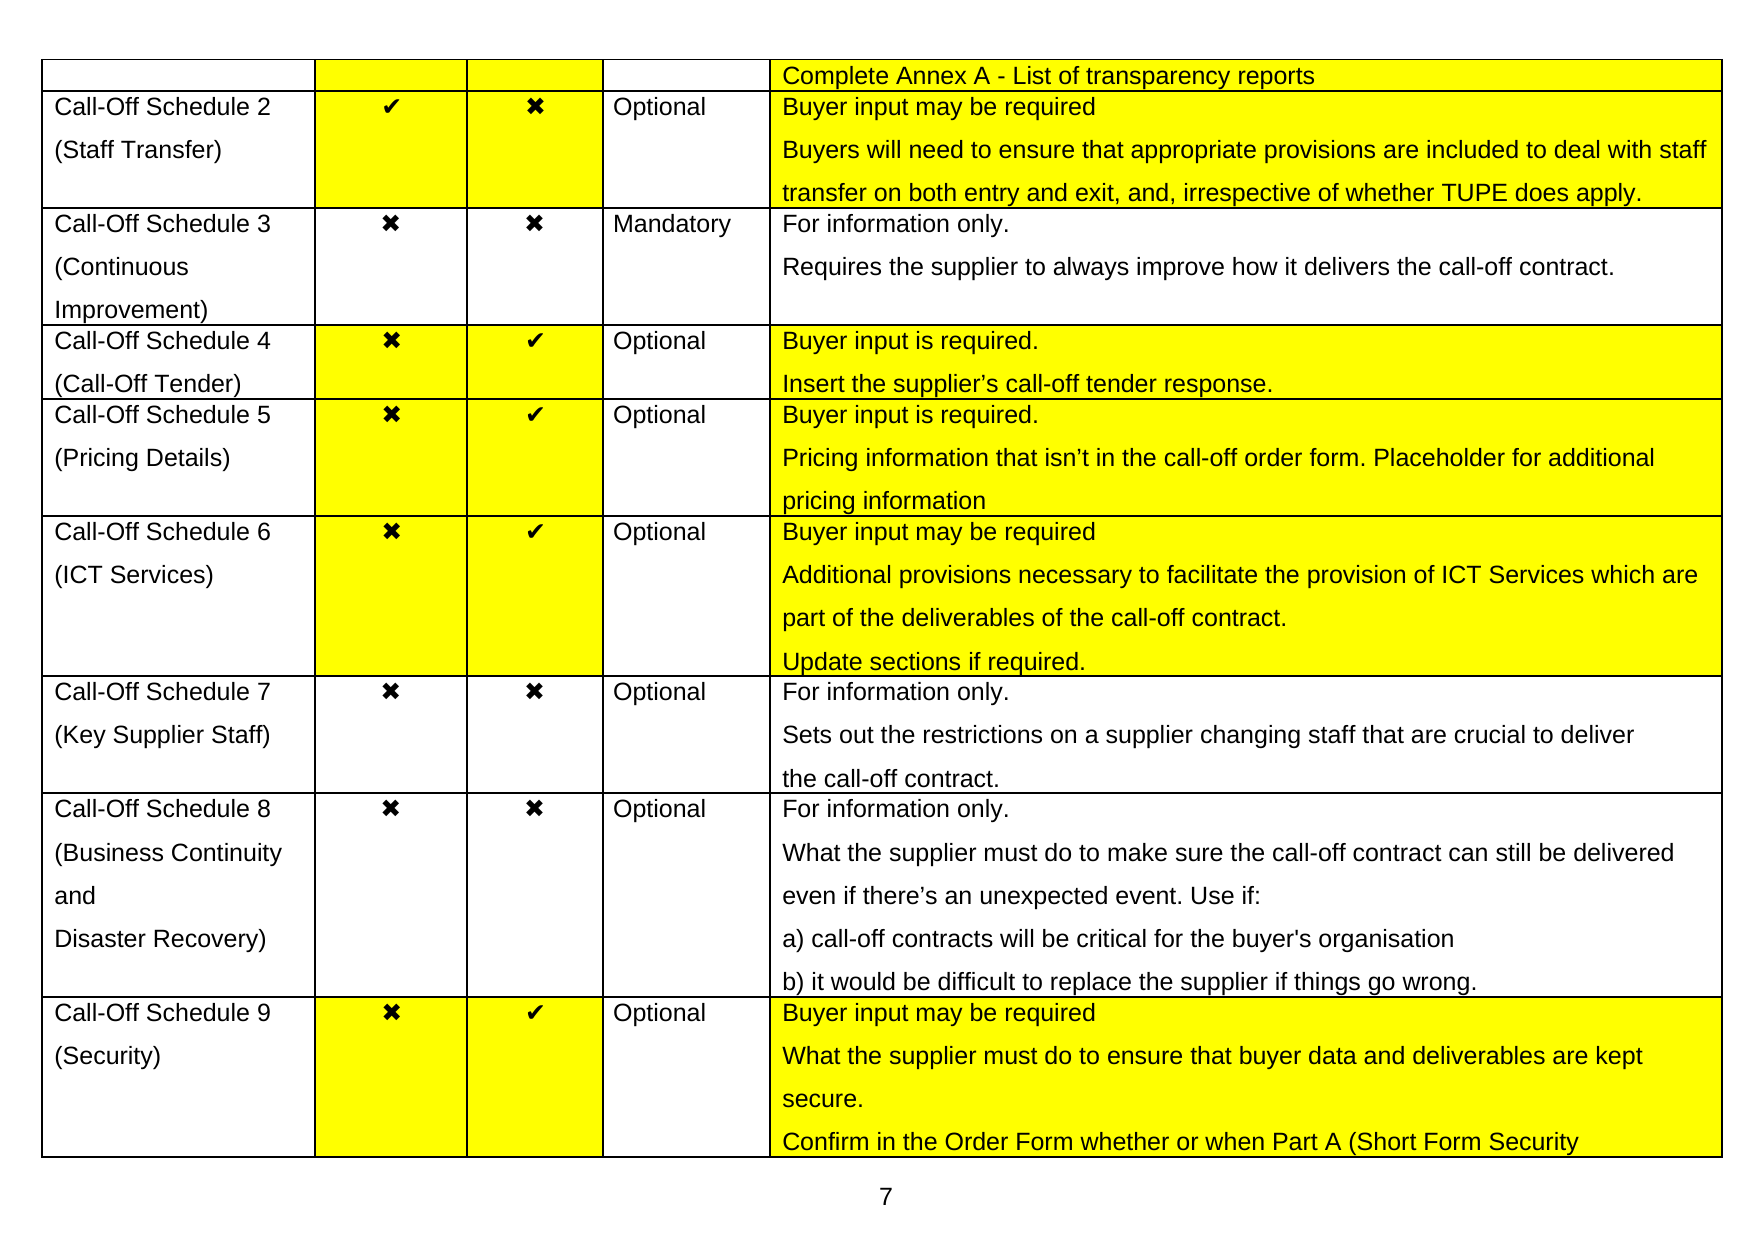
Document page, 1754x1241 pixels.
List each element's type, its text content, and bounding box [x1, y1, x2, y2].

table_cell Optional [604, 517, 769, 675]
table_cell ✖ [468, 209, 602, 324]
table_cell Buyer input may be required Additional provisions necessary to facilitate the provision of ICT Services which are part of the deliverables of the call-off contract. Update sections if required. [771, 517, 1721, 675]
table_cell ✔ [468, 998, 602, 1156]
table_cell ✖ [468, 794, 602, 996]
table_cell ✔ [468, 400, 602, 515]
table_cell ✖ [316, 677, 466, 792]
table_cell For information only. Requires the supplier to always improve how it delivers the call-off contract. [771, 209, 1721, 324]
table_cell Call-Off Schedule 2 (Staff Transfer) [43, 92, 314, 207]
table_cell [468, 60, 602, 90]
table_cell ✔ [316, 92, 466, 207]
table_cell ✖ [316, 998, 466, 1156]
table_cell [43, 60, 314, 90]
table_cell Call-Off Schedule 6 (ICT Services) [43, 517, 314, 675]
table_cell ✔ [468, 326, 602, 398]
table_cell ✖ [316, 326, 466, 398]
table_cell Call-Off Schedule 5 (Pricing Details) [43, 400, 314, 515]
table_cell Call-Off Schedule 7 (Key Supplier Staff) [43, 677, 314, 792]
table_cell ✔ [468, 517, 602, 675]
table_cell Optional [604, 400, 769, 515]
table_cell Buyer input may be required Buyers will need to ensure that appropriate provisions are included to deal with staff transfer on both entry and exit, and, irrespective of whether TUPE does apply. [771, 92, 1721, 207]
table_cell ✖ [316, 400, 466, 515]
table_cell Optional [604, 677, 769, 792]
table_cell Optional [604, 998, 769, 1156]
table_cell Call-Off Schedule 4 (Call-Off Tender) [43, 326, 314, 398]
table_cell [604, 60, 769, 90]
table_cell ✖ [468, 92, 602, 207]
table_cell Optional [604, 794, 769, 996]
table_cell For information only. Sets out the restrictions on a supplier changing staff that are crucial to deliver the call-off contract. [771, 677, 1721, 792]
table_cell Call-Off Schedule 3 (Continuous Improvement) [43, 209, 314, 324]
table_cell ✖ [316, 209, 466, 324]
table_cell Call-Off Schedule 8 (Business Continuity and Disaster Recovery) [43, 794, 314, 996]
table_cell ✖ [316, 517, 466, 675]
table_cell Optional [604, 326, 769, 398]
table_cell Optional [604, 92, 769, 207]
table_cell Call-Off Schedule 9 (Security) [43, 998, 314, 1156]
table_cell ✖ [468, 677, 602, 792]
table_cell Complete Annex A - List of transparency reports [771, 60, 1721, 90]
table_cell Buyer input is required. Insert the supplier’s call-off tender response. [771, 326, 1721, 398]
table_cell Buyer input is required. Pricing information that isn’t in the call-off order form. Placeholder for additional pricing information [771, 400, 1721, 515]
table_cell ✖ [316, 794, 466, 996]
table_cell Mandatory [604, 209, 769, 324]
table_cell Buyer input may be required What the supplier must do to ensure that buyer data and deliverables are kept secure. Confirm in the Order Form whether or when Part A (Short Form Security [771, 998, 1721, 1156]
table_cell For information only. What the supplier must do to make sure the call-off contract can still be delivered even if there’s an unexpected event. Use if: a) call-off contracts will be critical for the buyer's organisation b) it would be difficult to replace the supplier if things go wrong. [771, 794, 1721, 996]
table_cell [316, 60, 466, 90]
